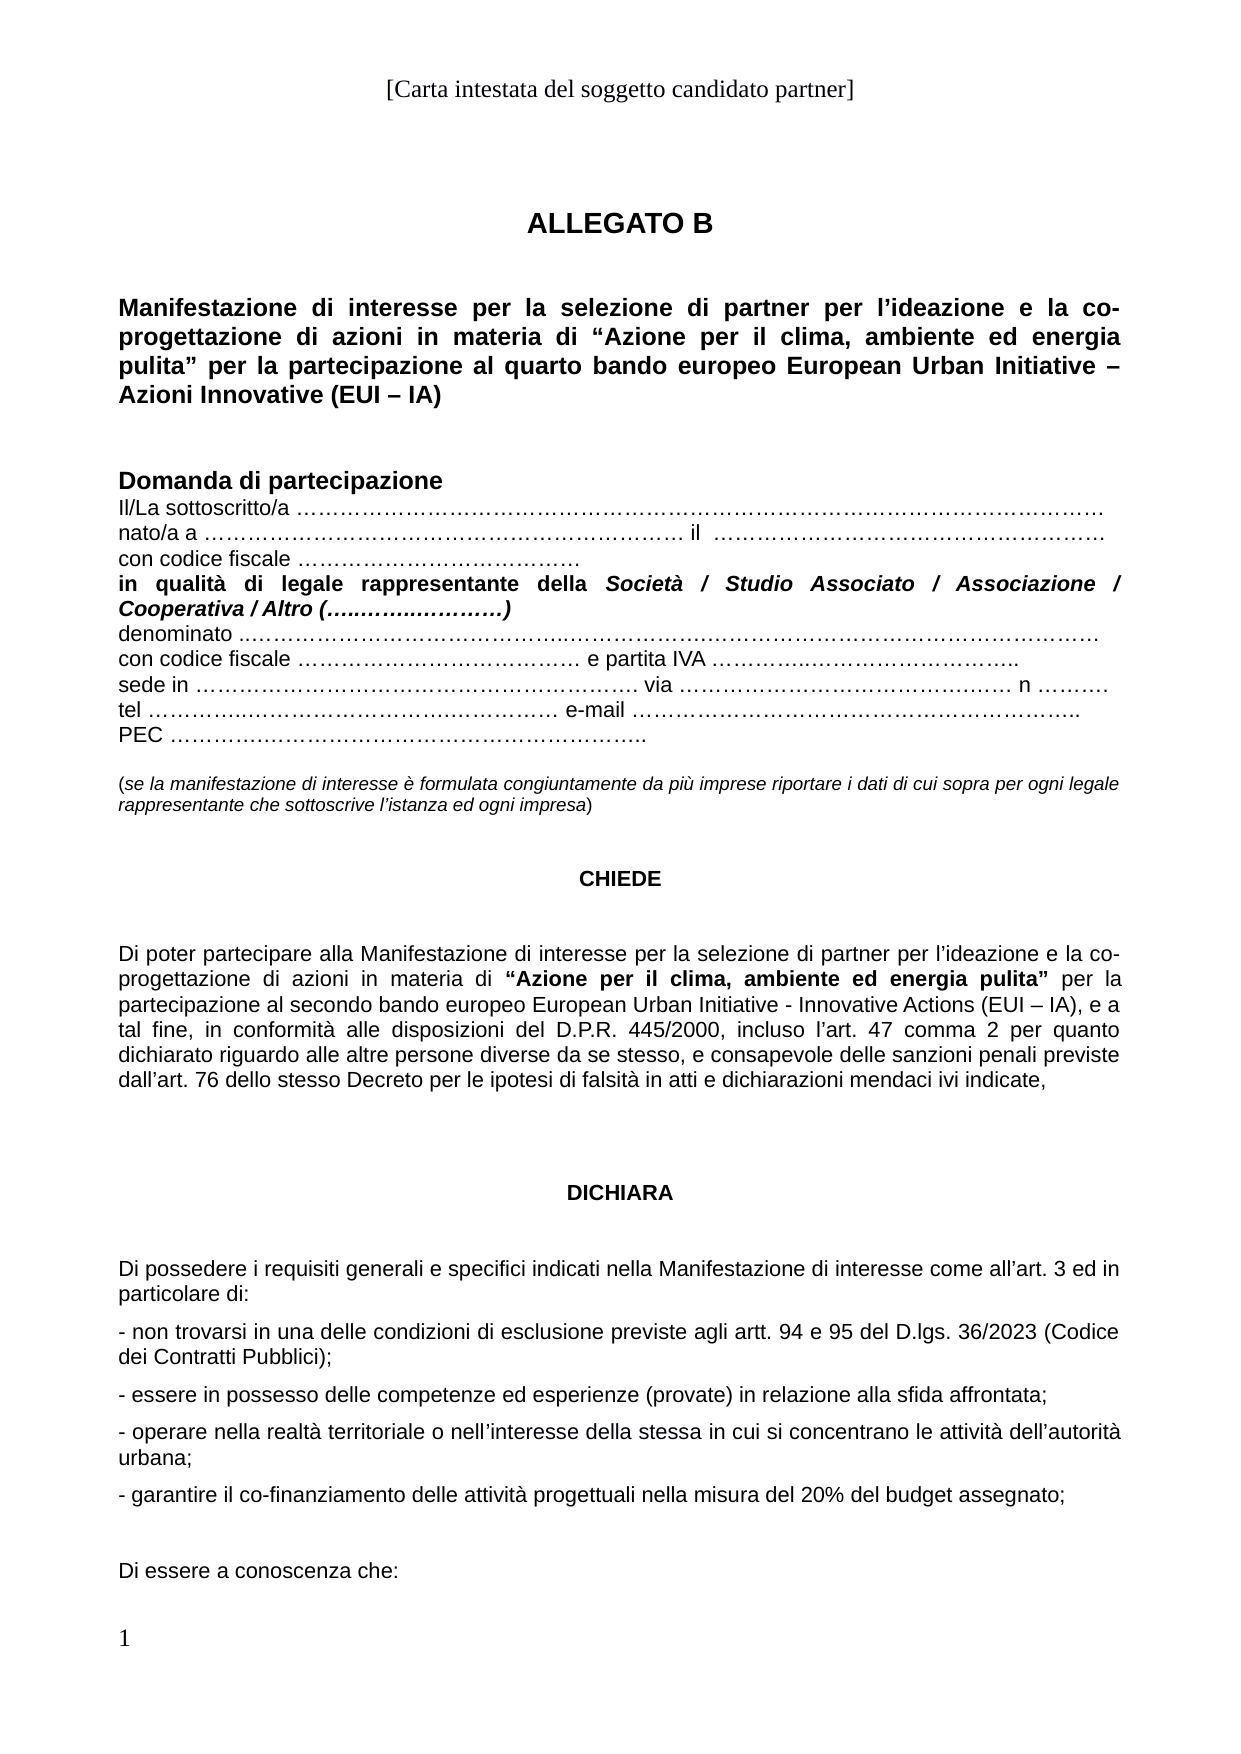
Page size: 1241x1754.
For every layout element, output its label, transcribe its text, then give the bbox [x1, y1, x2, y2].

text - operare nella realtà territoriale o nell’interesse della stessa in cui si concentrano le attività dell’autorità urbana; [118, 1419, 1122, 1469]
text - non trovarsi in una delle condizioni di esclusione previste agli artt. 94 e 95 del D.lgs. 36/2023 (Codice dei Contratti Pubblici); [118, 1318, 1122, 1369]
text Il/La sottoscritto/a ………………………………………………………………………………………………… [118, 495, 1122, 520]
text (se la manifestazione di interesse è formulata congiuntamente da più imprese riportare i dati di cui sopra per ogni legale rappresentante che sottoscrive l’istanza ed ogni impresa) [118, 772, 1122, 815]
text con codice fiscale ………………………………… [118, 545, 1122, 571]
text [Carta intestata del soggetto candidato partner] [118, 74, 1122, 102]
text Di poter partecipare alla Manifestazione di interesse per la selezione di partner per l’ideazione e la co-progettazione di azioni in materia di “Azione per il clima, ambiente ed energia pulita” per la partecipazione al secondo bando europeo European Urban Initiative - Innovative Actions (EUI – IA), e a tal fine, in conformità alle disposizioni del D.P.R. 445/2000, incluso l’art. 47 comma 2 per quanto dichiarato riguardo alle altre persone diverse da se stesso, e consapevole delle sanzioni penali previste dall’art. 76 dello stesso Decreto per le ipotesi di falsità in atti e dichiarazioni mendaci ivi indicate, [118, 941, 1122, 1092]
text in qualità di legale rappresentante della Società / Studio Associato / Associazione / Cooperativa / Altro (…..……..…………) [118, 571, 1122, 621]
text Di essere a conoscenza che: [118, 1558, 1122, 1583]
text sede in ……………………………………………………. via ………………………………….…… n ………. tel …………..……………………….…………… e-mail …………………………………………………….. PEC ………….…………………………………………….. [118, 671, 1122, 747]
text - garantire il co-finanziamento delle attività progettuali nella misura del 20% del budget assegnato; [118, 1482, 1122, 1507]
text nato/a a ………………………………………………………… il ……………………………………………… [118, 520, 1122, 545]
text Di possedere i requisiti generali e specifici indicati nella Manifestazione di interesse come all’art. 3 ed in particolare di: [118, 1256, 1122, 1306]
text denominato ..……………………………………..……………….……………………………………………… [118, 621, 1122, 646]
text DICHIARA [118, 1180, 1122, 1205]
text con codice fiscale ………………………………… e partita IVA …………..……………………….. [118, 646, 1122, 671]
text Domanda di partecipazione [118, 466, 1122, 495]
text ALLEGATO B [118, 206, 1122, 240]
text - essere in possesso delle competenze ed esperienze (provate) in relazione alla sfida affrontata; [118, 1381, 1122, 1407]
text CHIEDE [118, 866, 1122, 891]
text Manifestazione di interesse per la selezione di partner per l’ideazione e la co-progettazione di azioni in materia di “Azione per il clima, ambiente ed energia pulita” per la partecipazione al quarto bando europeo European Urban Initiative – Azioni Innovative (EUI – IA) [118, 293, 1122, 408]
